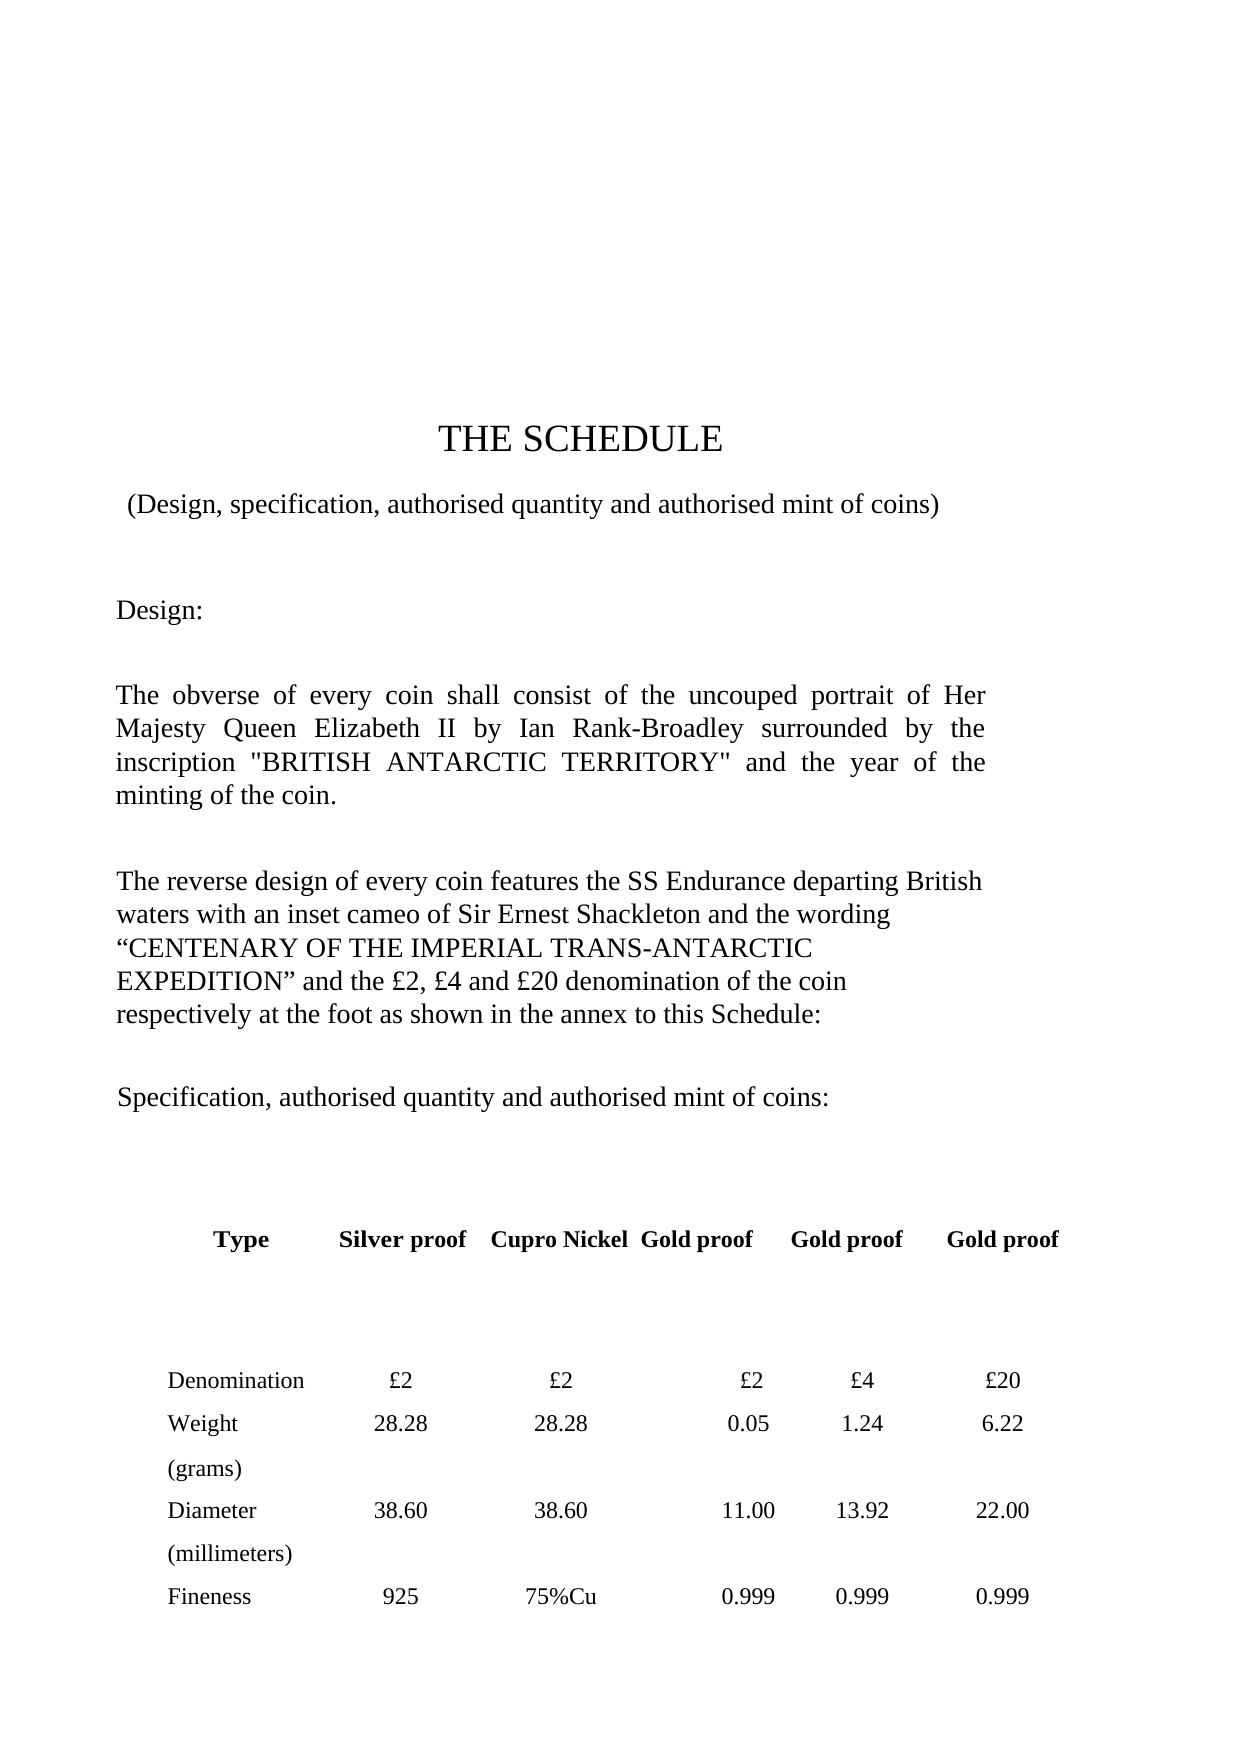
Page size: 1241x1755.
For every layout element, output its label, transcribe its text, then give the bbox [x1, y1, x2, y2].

table_header Denomination [168, 1361, 341, 1400]
table_cell [941, 1446, 1075, 1489]
table_header £2 [468, 1361, 660, 1400]
table_cell [341, 1531, 468, 1575]
text The obverse of every coin shall consist of the uncouped portrait of Her Majesty Queen Elizabeth II by Ian Rank-Broadley surrounded by the inscription "BRITISH ANTARCTIC TERRITORY" and the year of the minting of the coin. [115, 677, 987, 811]
table_cell 38.60 [341, 1489, 468, 1531]
table_cell [800, 1446, 941, 1489]
table_cell (millimeters) [168, 1531, 341, 1575]
text THE SCHEDULE [438, 424, 974, 458]
table_header £20 [941, 1361, 1075, 1400]
table_header £2 [341, 1361, 468, 1400]
table_cell 28.28 [341, 1400, 468, 1446]
table_cell [800, 1531, 941, 1575]
table_cell Weight [168, 1400, 341, 1446]
table_cell Fineness [168, 1575, 341, 1617]
table_cell Diameter [168, 1489, 341, 1531]
table_cell 0.999 [660, 1575, 800, 1617]
table_cell [660, 1531, 800, 1575]
text The reverse design of every coin features the SS Endurance departing British waters with an inset cameo of Sir Ernest Shackleton and the wording “CENTENARY OF THE IMPERIAL TRANS-ANTARCTIC EXPEDITION” and the £2, £4 and £20 denomination of the coin respectively at the foot as shown in the annex to this Schedule: [116, 863, 990, 1031]
table_cell 38.60 [468, 1489, 660, 1531]
text Type Silver proof Cupro Nickel Gold proof Gold proof Gold proof [115, 1227, 1090, 1252]
table_cell [468, 1531, 660, 1575]
table_cell 925 [341, 1575, 468, 1617]
table_cell 6.22 [941, 1400, 1075, 1446]
table_cell 75%Cu [468, 1575, 660, 1617]
table_cell 1.24 [800, 1400, 941, 1446]
table_cell (grams) [168, 1446, 341, 1489]
table_cell 28.28 [468, 1400, 660, 1446]
table_cell [468, 1446, 660, 1489]
table_cell 0.999 [800, 1575, 941, 1617]
table_cell 11.00 [660, 1489, 800, 1531]
table_cell [341, 1446, 468, 1489]
table_cell [660, 1446, 800, 1489]
text (Design, specification, authorised quantity and authorised mint of coins) [127, 489, 975, 520]
table_cell 0.999 [941, 1575, 1075, 1617]
table_cell [941, 1531, 1075, 1575]
table_cell 13.92 [800, 1489, 941, 1531]
text Design: [116, 596, 974, 626]
table_header £4 [800, 1361, 941, 1400]
table_cell 0.05 [660, 1400, 800, 1446]
table_header £2 [660, 1361, 800, 1400]
table_cell 22.00 [941, 1489, 1075, 1531]
text Specification, authorised quantity and authorised mint of coins: [117, 1082, 974, 1112]
